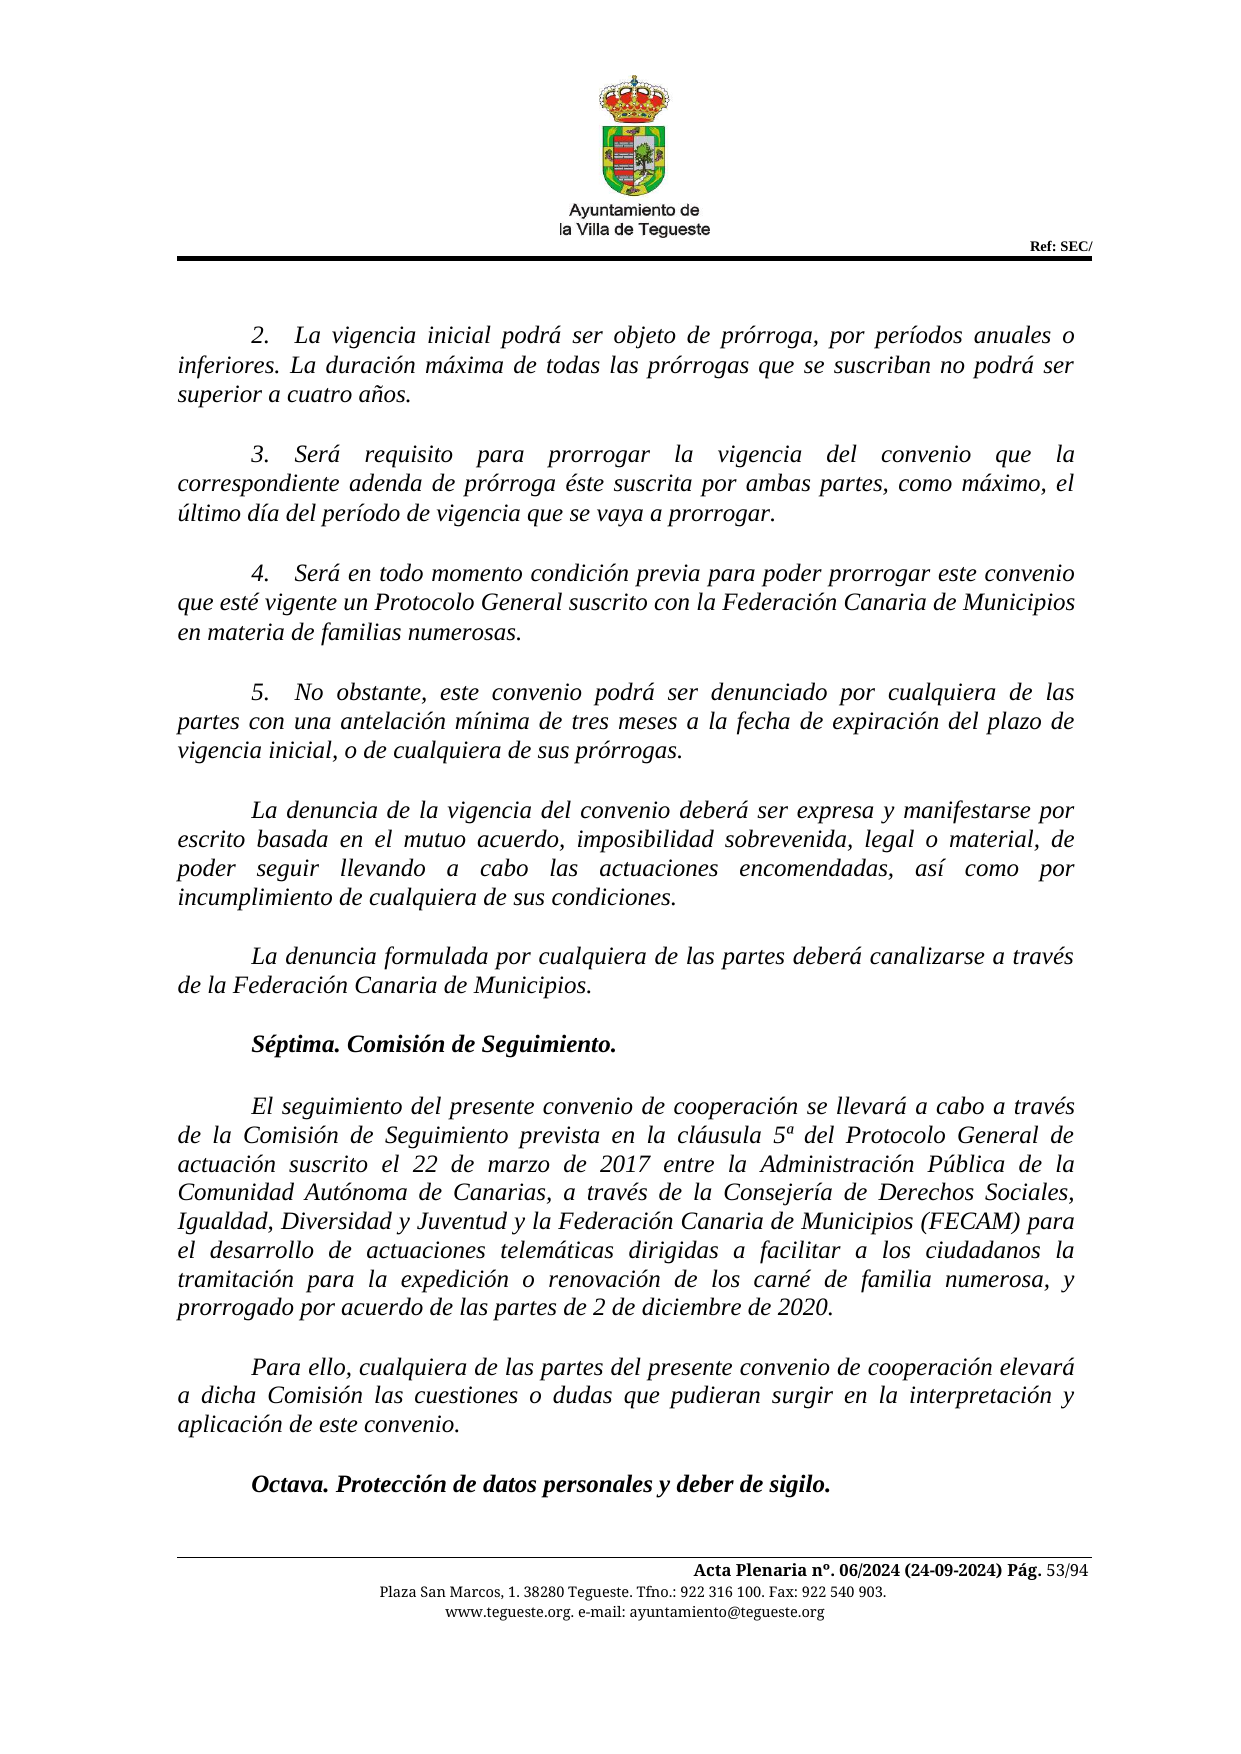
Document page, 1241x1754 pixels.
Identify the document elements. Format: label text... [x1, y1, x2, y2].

text La denuncia formulada por cualquiera de las partes deberá canalizarse a través de la Federación Canaria de Municipios. [177, 941, 1078, 999]
list La vigencia inicial podrá ser objeto de prórroga, por períodos anuales o inferiores. La duración máxima de todas las prórrogas que se suscriban no podrá ser superior a cuatro años. [177, 321, 1078, 408]
list Será en todo momento condición previa para poder prorrogar este convenio que esté vigente un Protocolo General suscrito con la Federación Canaria de Municipios en materia de familias numerosas. [177, 558, 1078, 645]
text La denuncia de la vigencia del convenio deberá ser expresa y manifestarse por escrito basada en el mutuo acuerdo, imposibilidad sobrevenida, legal o material, de poder seguir llevando a cabo las actuaciones encomendadas, así como por incumplimiento de cualquiera de sus condiciones. [177, 796, 1078, 911]
text Séptima. Comisión de Seguimiento. [177, 1029, 1078, 1058]
text Para ello, cualquiera de las partes del presente convenio de cooperación elevará a dicha Comisión las cuestiones o dudas que pudieran surgir en la interpretación y aplicación de este convenio. [177, 1352, 1078, 1438]
text El seguimiento del presente convenio de cooperación se llevará a cabo a través de la Comisión de Seguimiento prevista en la cláusula 5ª del Protocolo General de actuación suscrito el 22 de marzo de 2017 entre la Administración Pública de la Comunidad Autónoma de Canarias, a través de la Consejería de Derechos Sociales, Igualdad, Diversidad y Juventud y la Federación Canaria de Municipios (FECAM) para el desarrollo de actuaciones telemáticas dirigidas a facilitar a los ciudadanos la tramitación para la expedición o renovación de los carné de familia numerosa, y prorrogado por acuerdo de las partes de 2 de diciembre de 2020. [177, 1091, 1078, 1321]
list No obstante, este convenio podrá ser denunciado por cualquiera de las partes con una antelación mínima de tres meses a la fecha de expiración del plazo de vigencia inicial, o de cualquiera de sus prórrogas. [177, 677, 1078, 764]
list Será requisito para prorrogar la vigencia del convenio que la correspondiente adenda de prórroga éste suscrita por ambas partes, como máximo, el último día del período de vigencia que se vaya a prorrogar. [177, 439, 1078, 527]
text Octava. Protección de datos personales y deber de sigilo. [177, 1469, 1078, 1498]
